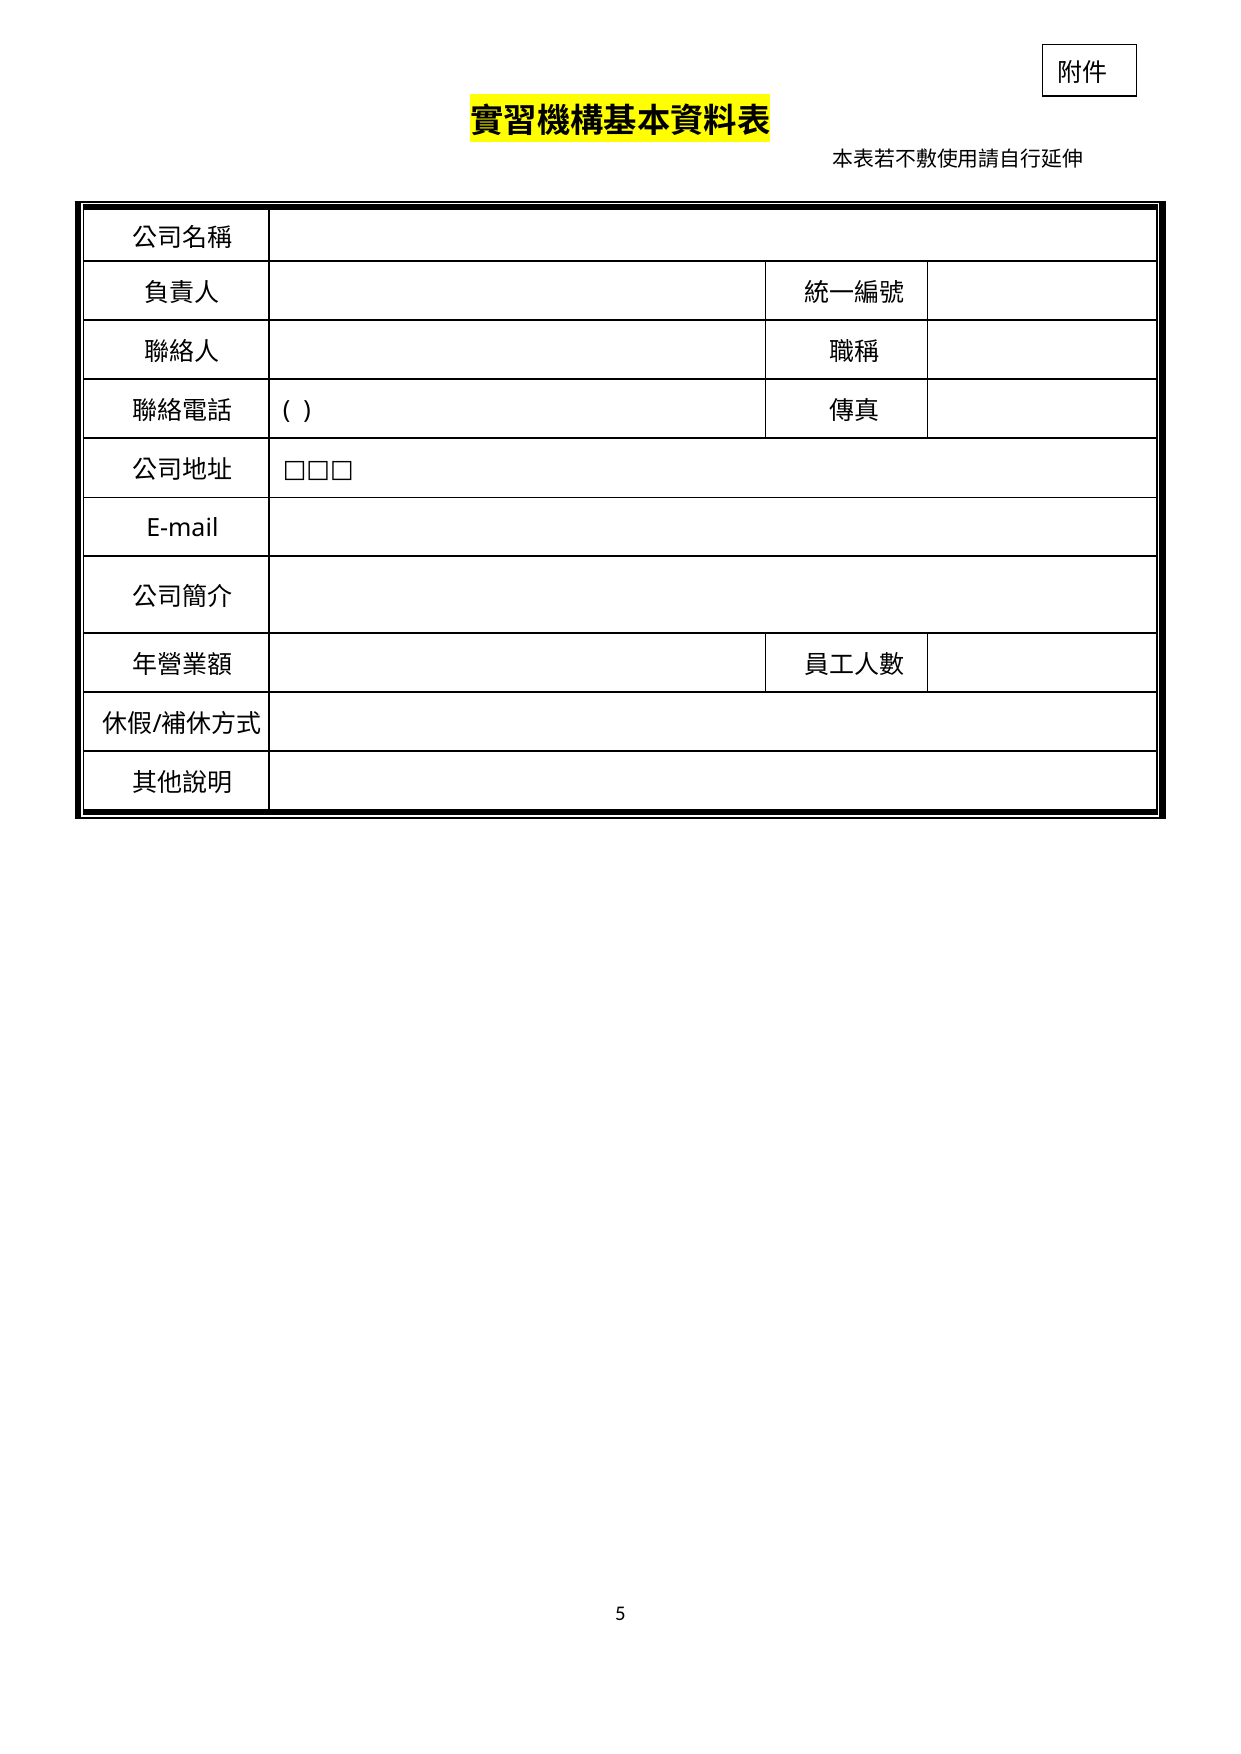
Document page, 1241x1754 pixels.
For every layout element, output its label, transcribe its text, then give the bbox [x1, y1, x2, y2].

table_cell □□□ [270, 439, 1156, 496]
table_cell [928, 634, 1156, 691]
table_cell [270, 752, 1156, 809]
table_cell [270, 634, 765, 691]
table_cell 公司簡介 [84, 557, 268, 632]
table_cell 年營業額 [84, 634, 268, 691]
table_cell [928, 262, 1156, 319]
text 實習機構基本資料表 [158, 94, 1083, 142]
table_cell [270, 262, 765, 319]
table_cell [928, 380, 1156, 437]
table_cell 休假/補休方式 [84, 693, 268, 750]
table_cell [270, 498, 1156, 555]
table_cell [270, 693, 1156, 750]
table_cell 公司地址 [84, 439, 268, 496]
table_cell 負責人 [84, 262, 268, 319]
table_cell 職稱 [766, 321, 927, 378]
table_header [270, 210, 1156, 260]
table_cell 員工人數 [766, 634, 927, 691]
table_cell [270, 557, 1156, 632]
table_cell 聯絡人 [84, 321, 268, 378]
table_cell [928, 321, 1156, 378]
table_cell 聯絡電話 [84, 380, 268, 437]
table_cell 其他說明 [84, 752, 268, 809]
text 附件 [1058, 52, 1122, 88]
table_cell ( ) [270, 380, 765, 437]
table_cell E-mail [84, 498, 268, 555]
table_header 公司名稱 [84, 210, 268, 260]
table_cell 統一編號 [766, 262, 927, 319]
table_cell 傳真 [766, 380, 927, 437]
text 本表若不敷使用請自行延伸 [158, 142, 1083, 173]
table_cell [270, 321, 765, 378]
